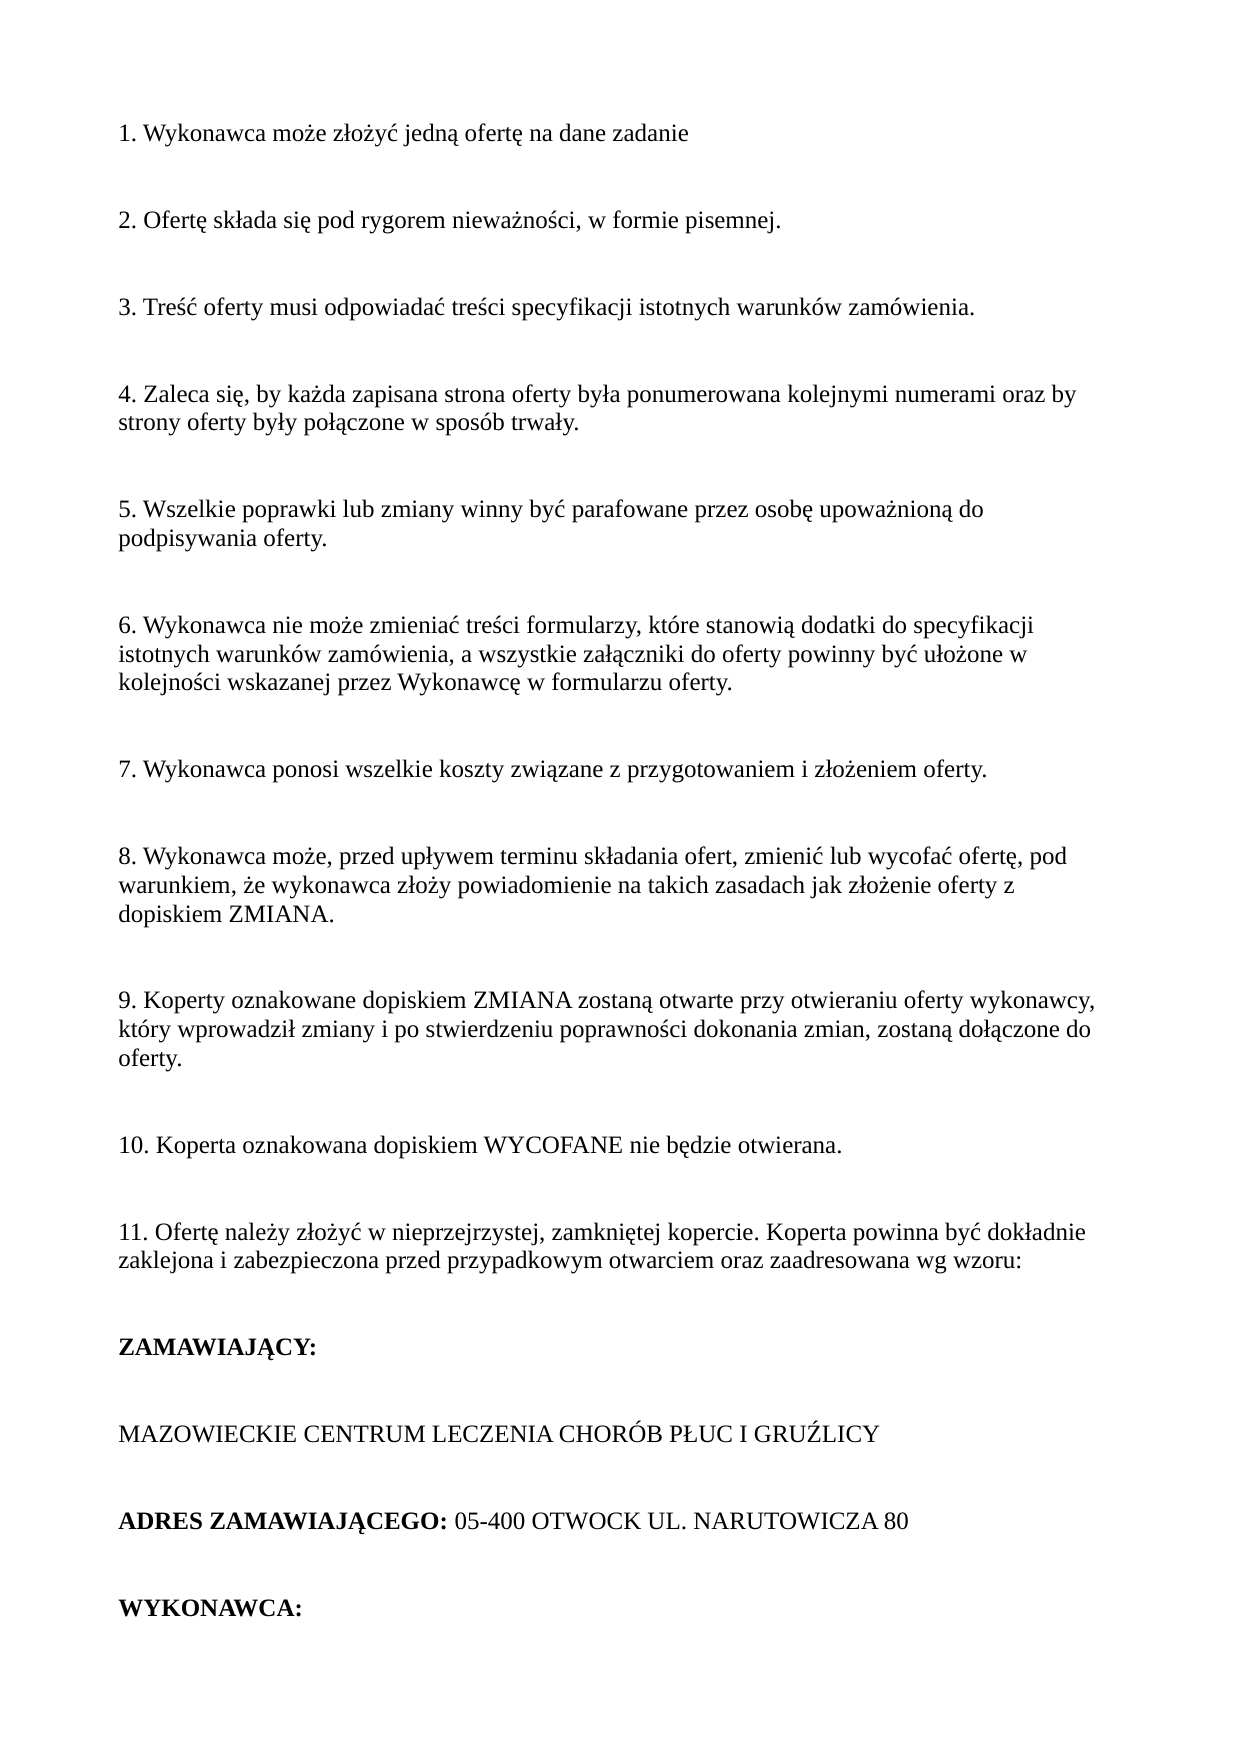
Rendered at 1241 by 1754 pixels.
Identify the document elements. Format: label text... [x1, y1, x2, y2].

text 8. Wykonawca może, przed upływem terminu składania ofert, zmienić lub wycofać ofertę, pod warunkiem, że wykonawca złoży powiadomienie na takich zasadach jak złożenie oferty z dopiskiem ZMIANA. [118, 841, 1122, 927]
text 11. Ofertę należy złożyć w nieprzejrzystej, zamkniętej kopercie. Koperta powinna być dokładnie zaklejona i zabezpieczona przed przypadkowym otwarciem oraz zaadresowana wg wzoru: [118, 1217, 1122, 1274]
text ADRES ZAMAWIAJĄCEGO: 05-400 OTWOCK UL. NARUTOWICZA 80 [118, 1506, 1122, 1535]
text ZAMAWIAJĄCY: [118, 1332, 1122, 1361]
text 5. Wszelkie poprawki lub zmiany winny być parafowane przez osobę upoważnioną do podpisywania oferty. [118, 494, 1122, 552]
text WYKONAWCA: [118, 1593, 1122, 1622]
text 3. Treść oferty musi odpowiadać treści specyfikacji istotnych warunków zamówienia. [118, 292, 1122, 321]
text MAZOWIECKIE CENTRUM LECZENIA CHORÓB PŁUC I GRUŹLICY [118, 1419, 1122, 1448]
text 7. Wykonawca ponosi wszelkie koszty związane z przygotowaniem i złożeniem oferty. [118, 754, 1122, 783]
text 6. Wykonawca nie może zmieniać treści formularzy, które stanowią dodatki do specyfikacji istotnych warunków zamówienia, a wszystkie załączniki do oferty powinny być ułożone w kolejności wskazanej przez Wykonawcę w formularzu oferty. [118, 610, 1122, 696]
text 4. Zaleca się, by każda zapisana strona oferty była ponumerowana kolejnymi numerami oraz by strony oferty były połączone w sposób trwały. [118, 379, 1122, 436]
text 9. Koperty oznakowane dopiskiem ZMIANA zostaną otwarte przy otwieraniu oferty wykonawcy, który wprowadził zmiany i po stwierdzeniu poprawności dokonania zmian, zostaną dołączone do oferty. [118, 986, 1122, 1072]
text 1. Wykonawca może złożyć jedną ofertę na dane zadanie [118, 118, 1122, 147]
text 2. Ofertę składa się pod rygorem nieważności, w formie pisemnej. [118, 205, 1122, 234]
text 10. Koperta oznakowana dopiskiem WYCOFANE nie będzie otwierana. [118, 1130, 1122, 1159]
